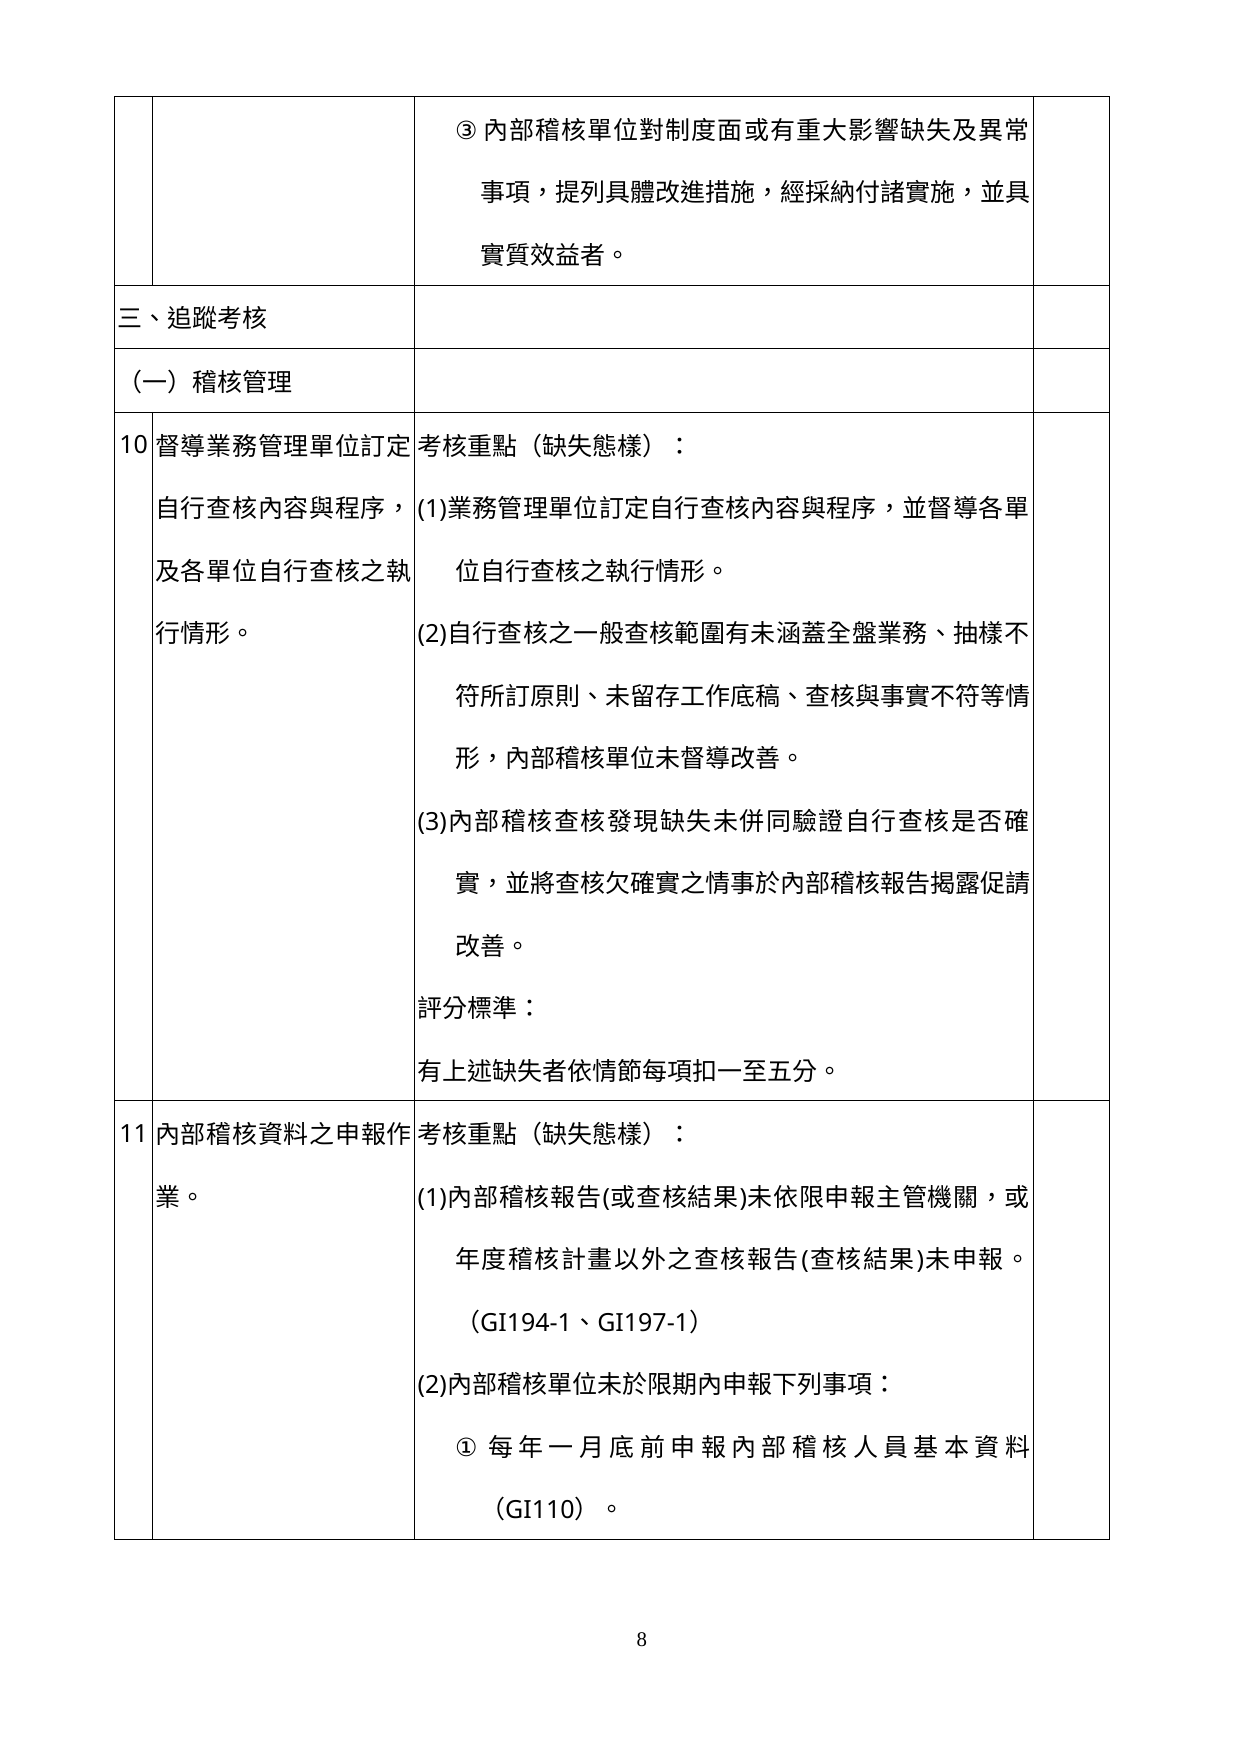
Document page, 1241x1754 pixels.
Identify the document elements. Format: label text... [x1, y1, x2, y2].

table_cell [1034, 97, 1109, 285]
table_cell [1034, 1101, 1109, 1539]
table_cell 10 [115, 413, 152, 1100]
table_cell [1034, 349, 1109, 412]
table_cell [415, 286, 1033, 348]
table_cell 考核重點（缺失態樣）： (1)內部稽核報告(或查核結果)未依限申報主管機關，或年度稽核計畫以外之查核報告(查核結果)未申報。（GI194-1、GI197-1） (2)內部稽核單位未於限期內申報下列事項： ①每年一月底前申報內部稽核人員基本資料（GI110）。 [415, 1101, 1033, 1539]
table_cell 內部稽核資料之申報作業。 [153, 1101, 414, 1539]
table_cell [115, 97, 152, 285]
table_cell [415, 349, 1033, 412]
table_cell ③內部稽核單位對制度面或有重大影響缺失及異常事項，提列具體改進措施，經採納付諸實施，並具實質效益者。 [415, 97, 1033, 285]
table_cell [1034, 286, 1109, 348]
table_cell 考核重點（缺失態樣）： (1)業務管理單位訂定自行查核內容與程序，並督導各單位自行查核之執行情形。 (2)自行查核之一般查核範圍有未涵蓋全盤業務、抽樣不符所訂原則、未留存工作底稿、查核與事實不符等情形，內部稽核單位未督導改善。 (3)內部稽核查核發現缺失未併同驗證自行查核是否確實，並將查核欠確實之情事於內部稽核報告揭露促請改善。 評分標準： 有上述缺失者依情節每項扣一至五分。 [415, 413, 1033, 1100]
table_cell [153, 97, 414, 285]
table_cell [1034, 413, 1109, 1100]
table_cell 三、追蹤考核 [115, 286, 414, 348]
table_cell 督導業務管理單位訂定自行查核內容與程序，及各單位自行查核之執行情形。 [153, 413, 414, 1100]
table_cell 11 [115, 1101, 152, 1539]
table_cell （一）稽核管理 [115, 349, 414, 412]
